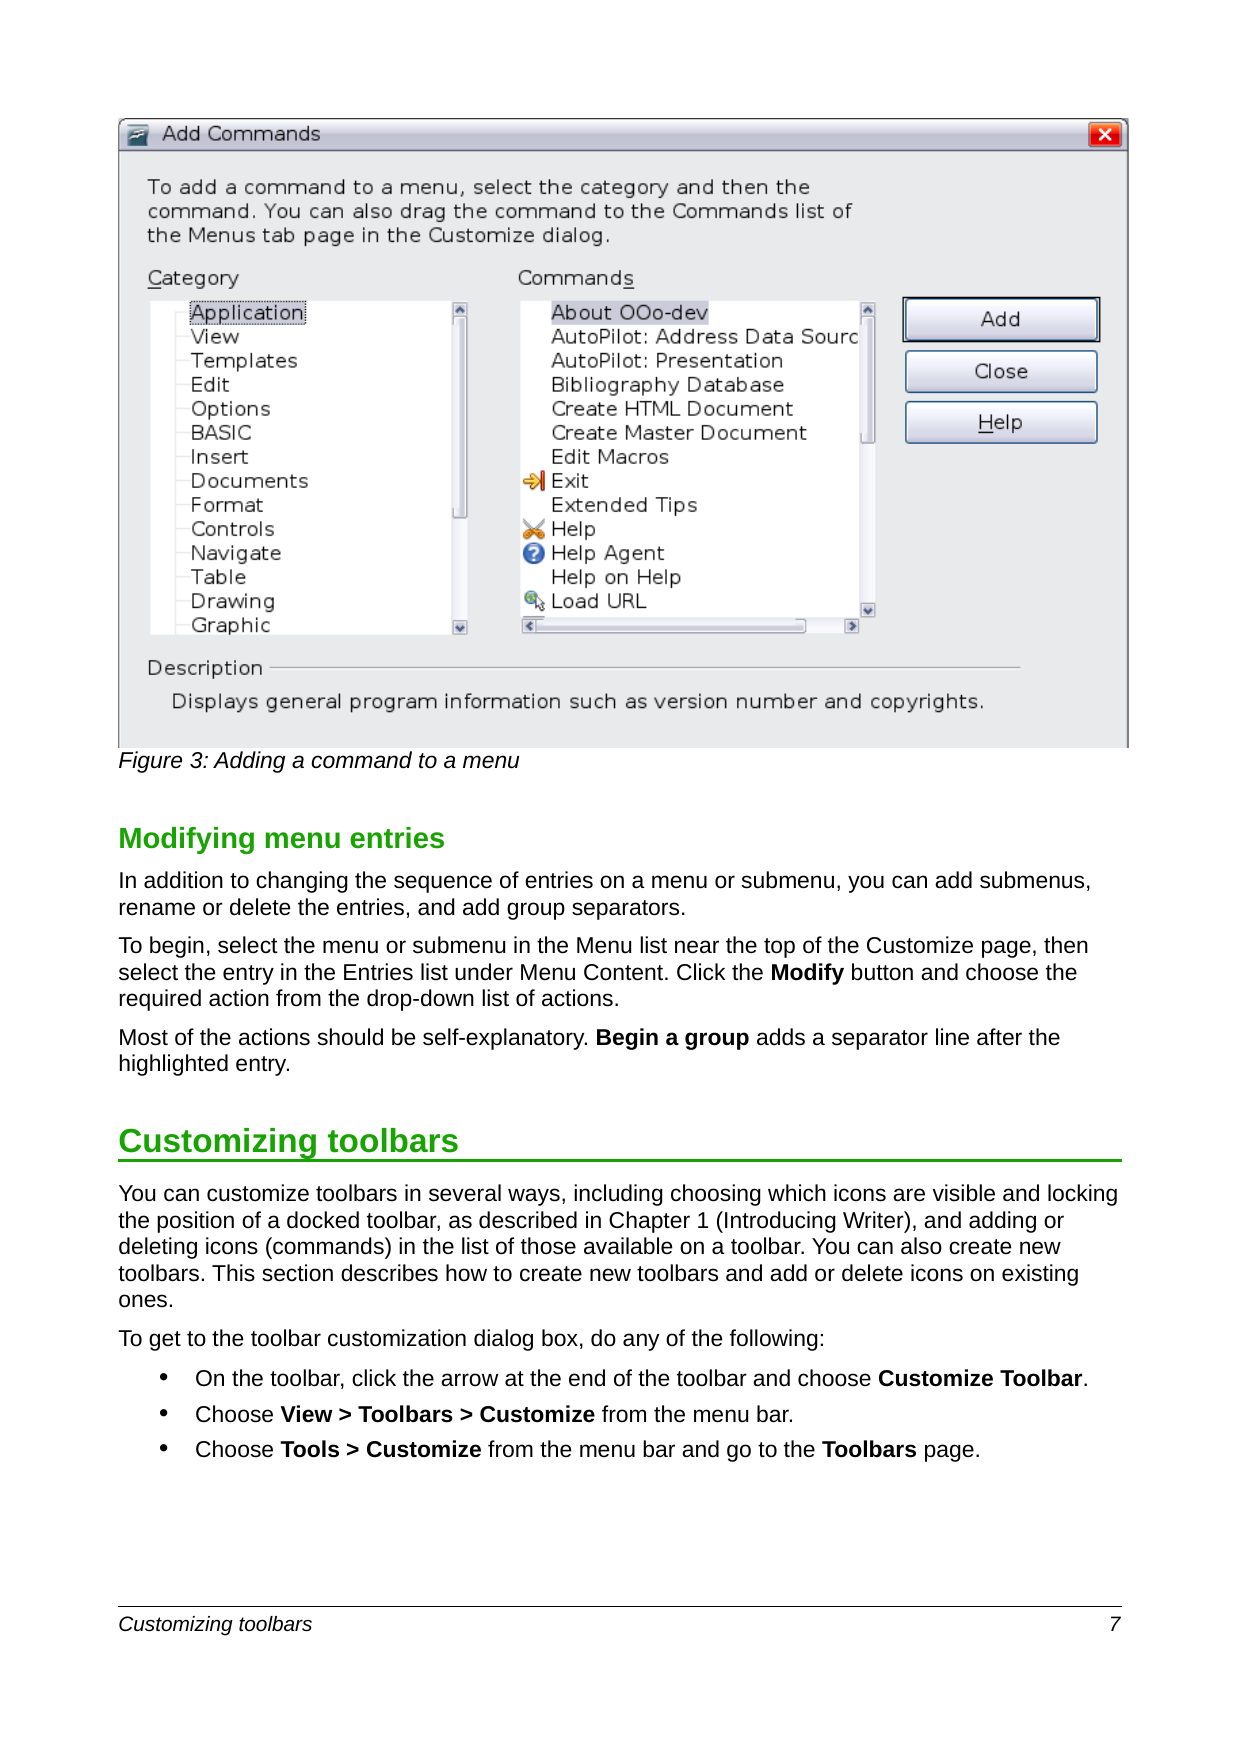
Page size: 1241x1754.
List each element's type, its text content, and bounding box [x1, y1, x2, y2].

subtitle Customizing toolbars [118, 1121, 1122, 1159]
picture [118, 118, 1129, 748]
list On the toolbar, click the arrow at the end of the toolbar and choose Customize Toolbar. [156, 1363, 1122, 1393]
list Choose Tools > Customize from the menu bar and go to the Toolbars page. [156, 1434, 1122, 1463]
text You can customize toolbars in several ways, including choosing which icons are visible and locking the position of a docked toolbar, as described in Chapter 1 (Introducing Writer), and adding or deleting icons (commands) in the list of those available on a toolbar. You can also create new toolbars. This section describes how to create new toolbars and add or delete icons on existing ones. [118, 1180, 1122, 1312]
text To begin, select the menu or submenu in the Menu list near the top of the Customize page, then select the entry in the Entries list under Menu Content. Click the Modify button and choose the required action from the drop-down list of actions. [118, 932, 1122, 1011]
text Most of the actions should be self-explanatory. Begin a group adds a separator line after the highlighted entry. [118, 1024, 1122, 1077]
text In addition to changing the sequence of entries on a menu or submenu, you can add submenus, rename or delete the entries, and add group separators. [118, 867, 1122, 920]
subtitle Modifying menu entries [118, 821, 1122, 855]
text Figure 3: Adding a command to a menu [118, 748, 1128, 773]
text To get to the toolbar customization dialog box, do any of the following: [118, 1325, 1122, 1351]
list Choose View > Toolbars > Customize from the menu bar. [156, 1399, 1122, 1428]
